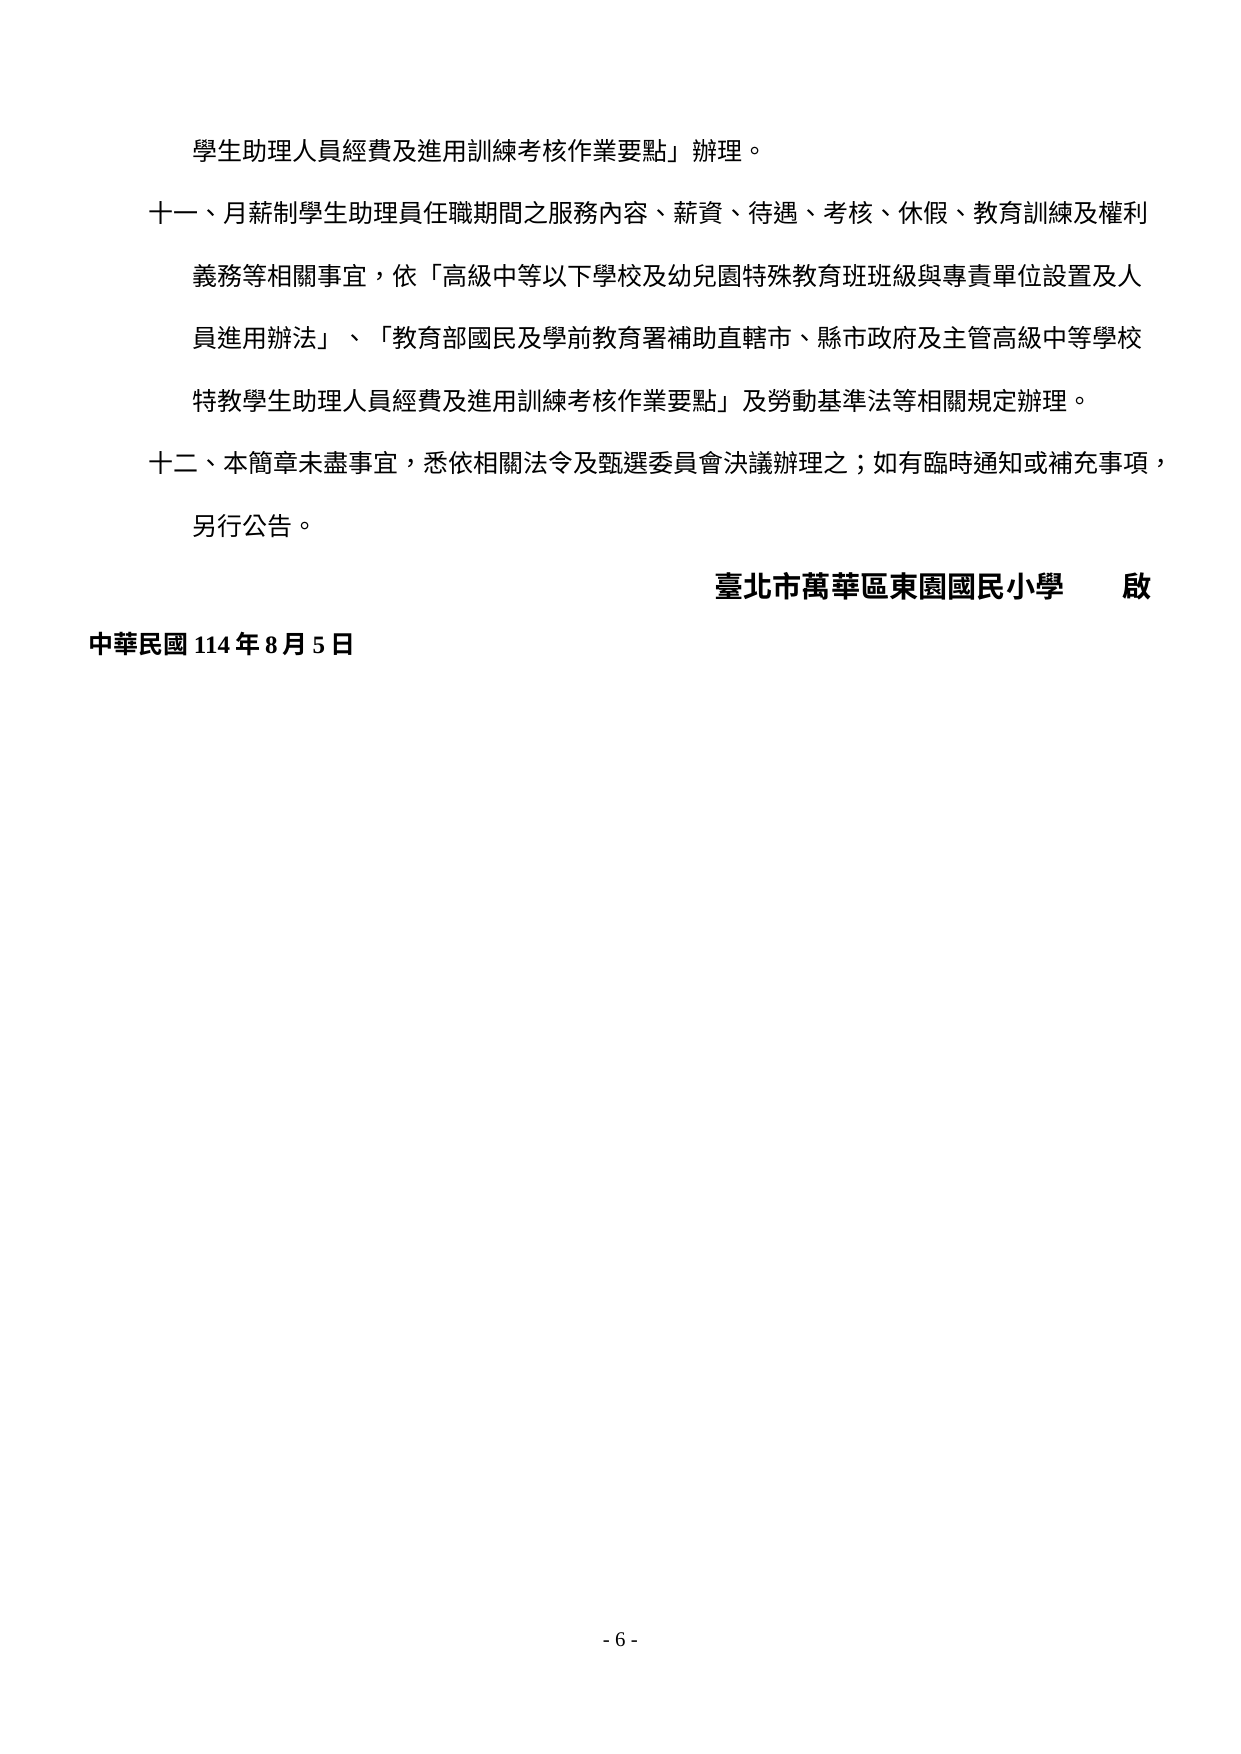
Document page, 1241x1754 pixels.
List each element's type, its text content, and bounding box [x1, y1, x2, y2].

text 臺北市萬華區東園國民小學 啟 [89, 564, 1152, 606]
text 十二、本簡章未盡事宜，悉依相關法令及甄選委員會決議辦理之；如有臨時通知或補充事項，另行公告。 [89, 420, 1152, 545]
text 十一、月薪制學生助理員任職期間之服務內容、薪資、待遇、考核、休假、教育訓練及權利義務等相關事宜，依「高級中等以下學校及幼兒園特殊教育班班級與專責單位設置及人員進用辦法」、「教育部國民及學前教育署補助直轄市、縣市政府及主管高級中等學校特教學生助理人員經費及進用訓練考核作業要點」及勞動基準法等相關規定辦理。 [89, 170, 1152, 420]
text 中華民國114年8月5日 [89, 625, 1152, 661]
text 學生助理人員經費及進用訓練考核作業要點」辦理。 [89, 108, 1152, 170]
